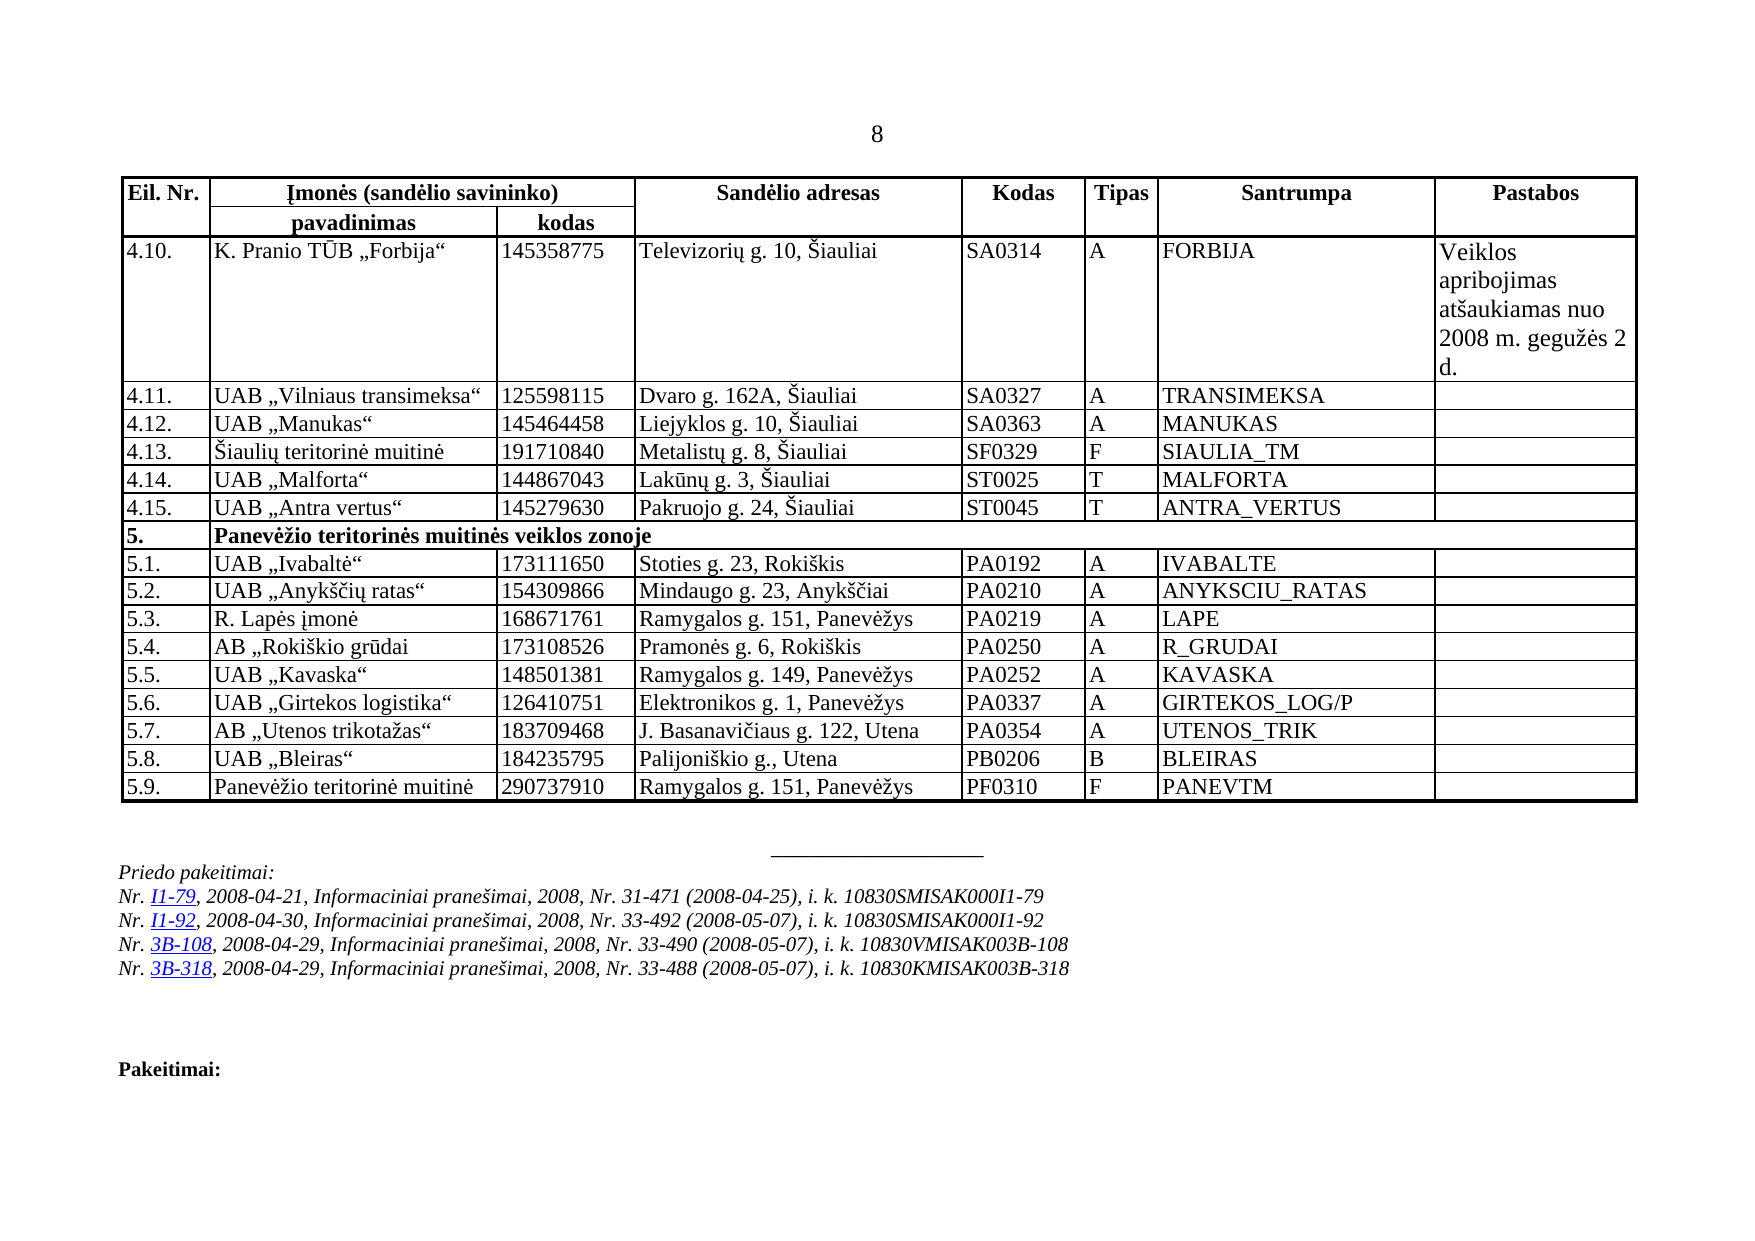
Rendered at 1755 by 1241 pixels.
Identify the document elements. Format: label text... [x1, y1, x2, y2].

table_cell Liejyklos g. 10, Šiauliai [636, 410, 961, 436]
table_cell T [1086, 494, 1157, 520]
table_cell [1436, 633, 1635, 660]
table_cell MALFORTA [1159, 466, 1434, 492]
table_cell 191710840 [498, 438, 634, 464]
table_cell Pakruojo g. 24, Šiauliai [636, 494, 961, 520]
table_cell UTENOS_TRIK [1159, 717, 1434, 743]
table_cell 4.13. [124, 438, 209, 464]
table_cell [1436, 606, 1635, 632]
table_cell A [1086, 382, 1157, 408]
table_header Sandėlio adresas [636, 179, 961, 235]
table_cell Dvaro g. 162A, Šiauliai [636, 382, 961, 408]
table_cell KAVASKA [1159, 661, 1434, 688]
text Nr. 3B-108, 2008-04-29, Informaciniai pranešimai, 2008, Nr. 33-490 (2008-05-07), i. k. 10830VMISAK003B-108 [118, 932, 1636, 956]
table_cell LAPE [1159, 606, 1434, 632]
table_cell Šiaulių teritorinė muitinė [211, 438, 496, 464]
table_cell PANEVTM [1159, 773, 1434, 799]
table_cell 184235795 [498, 745, 634, 771]
table_cell B [1086, 745, 1157, 771]
table_cell UAB „Bleiras“ [211, 745, 496, 771]
table_cell UAB „Kavaska“ [211, 661, 496, 688]
table_cell [1436, 494, 1635, 520]
table_cell UAB „Vilniaus transimeksa“ [211, 382, 496, 408]
table_cell 125598115 [498, 382, 634, 408]
table_header Tipas [1086, 179, 1157, 235]
table_cell SF0329 [963, 438, 1084, 464]
table_cell 183709468 [498, 717, 634, 743]
table_cell PA0210 [963, 578, 1084, 604]
table_cell F [1086, 438, 1157, 464]
table_cell FORBIJA [1159, 238, 1434, 381]
table_cell 168671761 [498, 606, 634, 632]
table_cell Veiklos apribojimas atšaukiamas nuo 2008 m. gegužės 2 d. [1436, 238, 1635, 381]
table_cell A [1086, 661, 1157, 688]
text Nr. 3B-318, 2008-04-29, Informaciniai pranešimai, 2008, Nr. 33-488 (2008-05-07), i. k. 10830KMISAK003B-318 [118, 956, 1636, 980]
table_cell 145358775 [498, 238, 634, 381]
table_cell 173111650 [498, 550, 634, 576]
table_cell [1436, 661, 1635, 688]
table_cell A [1086, 578, 1157, 604]
table_cell Palijoniškio g., Utena [636, 745, 961, 771]
table_cell UAB „Malforta“ [211, 466, 496, 492]
table_cell PA0337 [963, 689, 1084, 716]
table_cell A [1086, 633, 1157, 660]
table_header Kodas [963, 179, 1084, 235]
table_cell Ramygalos g. 151, Panevėžys [636, 606, 961, 632]
table_header Pastabos [1436, 179, 1635, 235]
table_cell SA0363 [963, 410, 1084, 436]
table_cell MANUKAS [1159, 410, 1434, 436]
table_cell SA0327 [963, 382, 1084, 408]
table_cell AB „Rokiškio grūdai [211, 633, 496, 660]
table_cell 5.3. [124, 606, 209, 632]
table_cell IVABALTE [1159, 550, 1434, 576]
table_header Eil. Nr. [124, 179, 209, 235]
table_cell 5. [124, 522, 209, 548]
table_cell [1436, 717, 1635, 743]
table_cell Televizorių g. 10, Šiauliai [636, 238, 961, 381]
table_cell Panevėžio teritorinė muitinė [211, 773, 496, 799]
text Priedo pakeitimai: [118, 860, 1636, 884]
table_cell 126410751 [498, 689, 634, 716]
table_cell [1436, 745, 1635, 771]
table_cell 5.9. [124, 773, 209, 799]
text _________________ [118, 831, 1636, 860]
table_cell [1436, 773, 1635, 799]
table_cell 5.4. [124, 633, 209, 660]
table_header Santrumpa [1159, 179, 1434, 235]
table_cell 4.15. [124, 494, 209, 520]
table_cell A [1086, 550, 1157, 576]
table_cell A [1086, 238, 1157, 381]
table_cell 154309866 [498, 578, 634, 604]
table_cell PA0192 [963, 550, 1084, 576]
table_cell PF0310 [963, 773, 1084, 799]
table_cell PA0252 [963, 661, 1084, 688]
table_cell 144867043 [498, 466, 634, 492]
text Nr. I1-79, 2008-04-21, Informaciniai pranešimai, 2008, Nr. 31-471 (2008-04-25), i. k. 10830SMISAK000I1-79 [118, 884, 1636, 908]
table_cell Ramygalos g. 149, Panevėžys [636, 661, 961, 688]
text Pakeitimai: [118, 1057, 1636, 1081]
table_cell ST0045 [963, 494, 1084, 520]
table_cell Ramygalos g. 151, Panevėžys [636, 773, 961, 799]
table_cell 4.14. [124, 466, 209, 492]
table_cell AB „Utenos trikotažas“ [211, 717, 496, 743]
table_cell A [1086, 410, 1157, 436]
table_cell 4.12. [124, 410, 209, 436]
table_cell 145279630 [498, 494, 634, 520]
table_cell SIAULIA_TM [1159, 438, 1434, 464]
table_cell [1436, 550, 1635, 576]
table_cell R_GRUDAI [1159, 633, 1434, 660]
table_cell 5.2. [124, 578, 209, 604]
table_cell 4.11. [124, 382, 209, 408]
table_cell Panevėžio teritorinės muitinės veiklos zonoje [211, 522, 1635, 548]
table_cell SA0314 [963, 238, 1084, 381]
table_cell UAB „Manukas“ [211, 410, 496, 436]
table_cell ANTRA_VERTUS [1159, 494, 1434, 520]
table_cell A [1086, 606, 1157, 632]
table_cell Metalistų g. 8, Šiauliai [636, 438, 961, 464]
table_cell [1436, 689, 1635, 716]
table_cell A [1086, 689, 1157, 716]
table_cell PA0250 [963, 633, 1084, 660]
table_cell 4.10. [124, 238, 209, 381]
table_cell 5.5. [124, 661, 209, 688]
table_cell [1436, 466, 1635, 492]
table_cell pavadinimas [211, 207, 496, 235]
table_cell Elektronikos g. 1, Panevėžys [636, 689, 961, 716]
table_cell K. Pranio TŪB „Forbija“ [211, 238, 496, 381]
table_cell UAB „Antra vertus“ [211, 494, 496, 520]
table_cell BLEIRAS [1159, 745, 1434, 771]
table_cell A [1086, 717, 1157, 743]
table_cell [1436, 578, 1635, 604]
table_cell 5.1. [124, 550, 209, 576]
table_cell T [1086, 466, 1157, 492]
table_cell Mindaugo g. 23, Anykščiai [636, 578, 961, 604]
table_cell 5.7. [124, 717, 209, 743]
table_cell Lakūnų g. 3, Šiauliai [636, 466, 961, 492]
table_cell 5.8. [124, 745, 209, 771]
table_header Įmonės (sandėlio savininko) [211, 179, 634, 206]
table_cell [1436, 382, 1635, 408]
table_cell PA0354 [963, 717, 1084, 743]
table_cell 145464458 [498, 410, 634, 436]
table_cell J. Basanavičiaus g. 122, Utena [636, 717, 961, 743]
table_cell kodas [498, 207, 634, 235]
table_cell 290737910 [498, 773, 634, 799]
table_cell ST0025 [963, 466, 1084, 492]
text Nr. I1-92, 2008-04-30, Informaciniai pranešimai, 2008, Nr. 33-492 (2008-05-07), i. k. 10830SMISAK000I1-92 [118, 908, 1636, 932]
table_cell 148501381 [498, 661, 634, 688]
table_cell TRANSIMEKSA [1159, 382, 1434, 408]
table_cell PA0219 [963, 606, 1084, 632]
table_cell Pramonės g. 6, Rokiškis [636, 633, 961, 660]
table_cell UAB „Anykščių ratas“ [211, 578, 496, 604]
table_cell [1436, 438, 1635, 464]
table_cell Stoties g. 23, Rokiškis [636, 550, 961, 576]
table_cell R. Lapės įmonė [211, 606, 496, 632]
table_cell UAB „Ivabaltė“ [211, 550, 496, 576]
table_cell GIRTEKOS_LOG/P [1159, 689, 1434, 716]
table_cell [1436, 410, 1635, 436]
table_cell PB0206 [963, 745, 1084, 771]
table_cell F [1086, 773, 1157, 799]
table_cell 173108526 [498, 633, 634, 660]
table_cell UAB „Girtekos logistika“ [211, 689, 496, 716]
table_cell 5.6. [124, 689, 209, 716]
table_cell ANYKSCIU_RATAS [1159, 578, 1434, 604]
